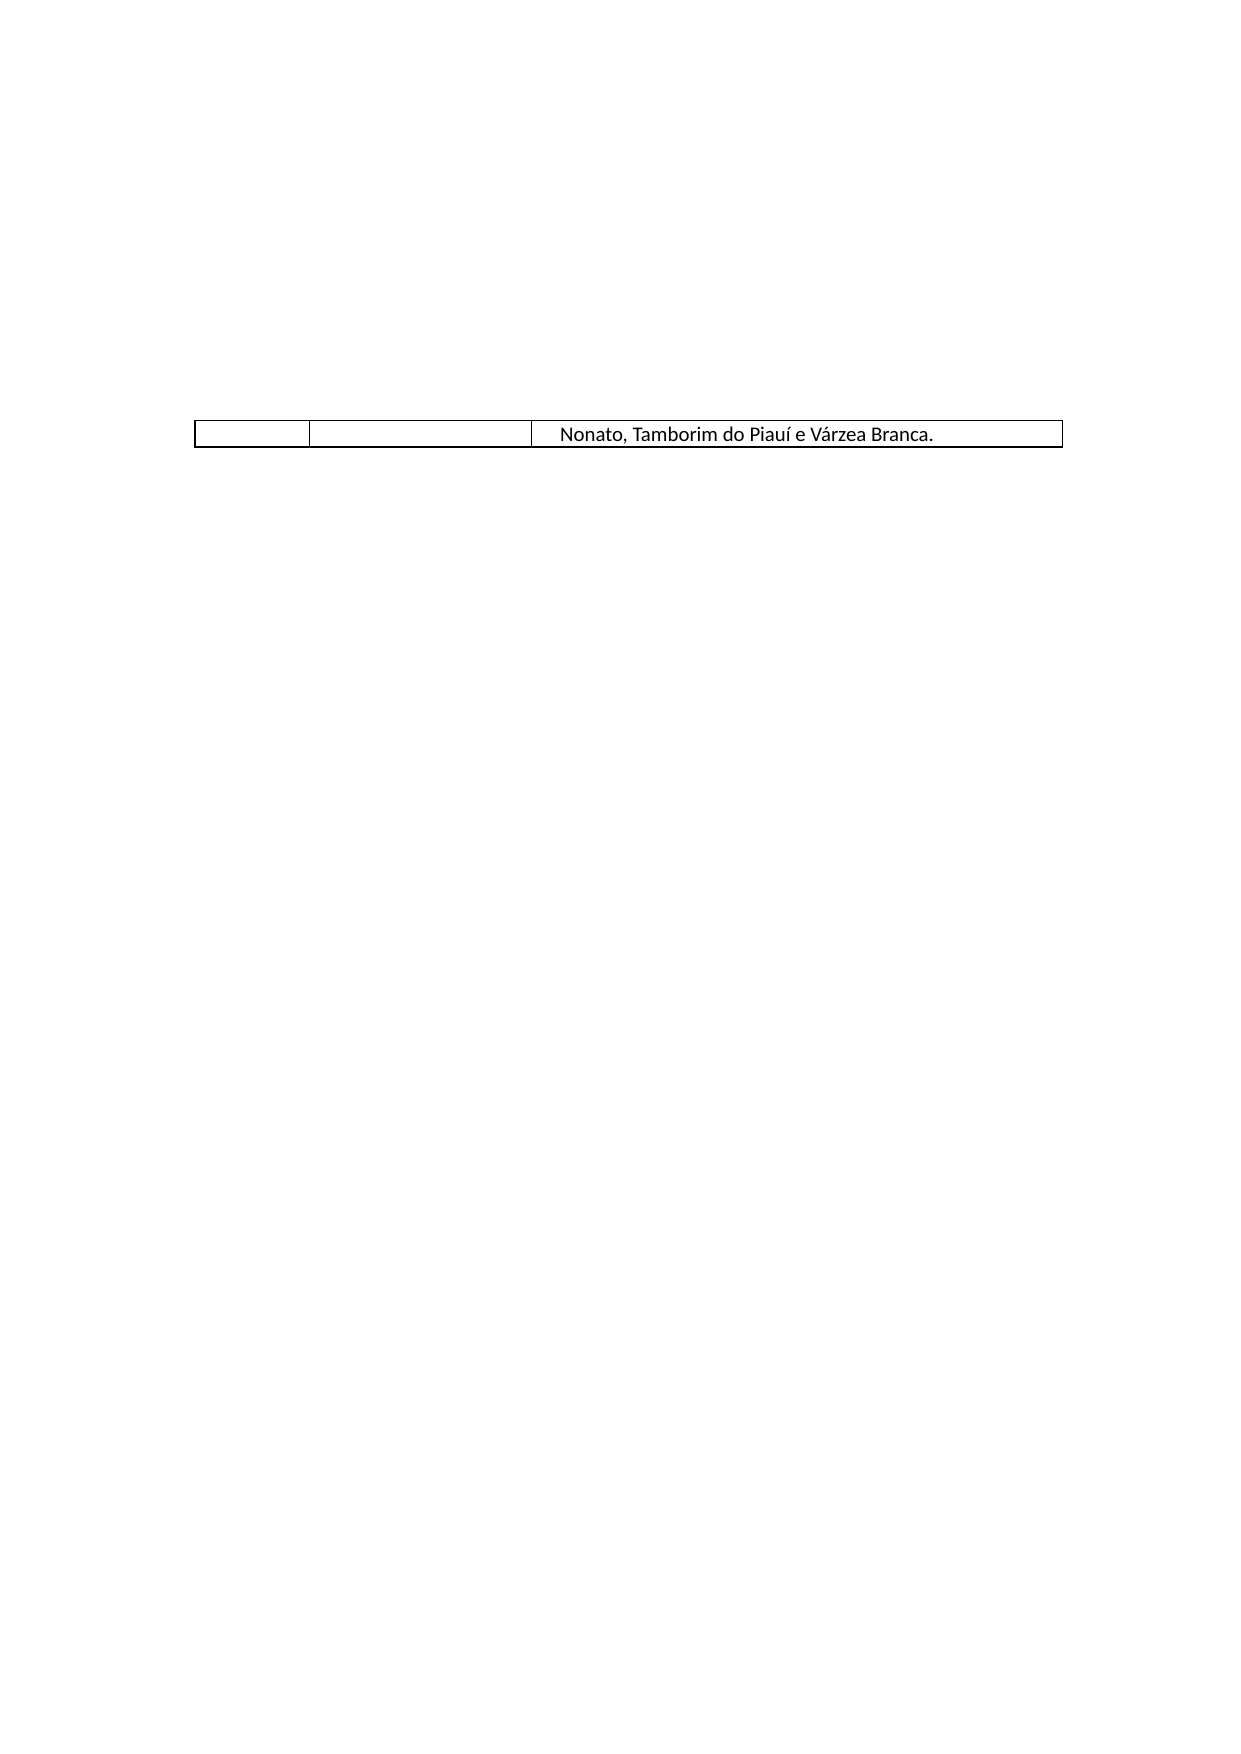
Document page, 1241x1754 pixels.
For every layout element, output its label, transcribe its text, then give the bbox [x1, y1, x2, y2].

table_cell Nonato, Tamborim do Piauí e Várzea Branca. [532, 421, 1062, 446]
table_cell [196, 421, 309, 446]
table_cell [310, 421, 531, 446]
